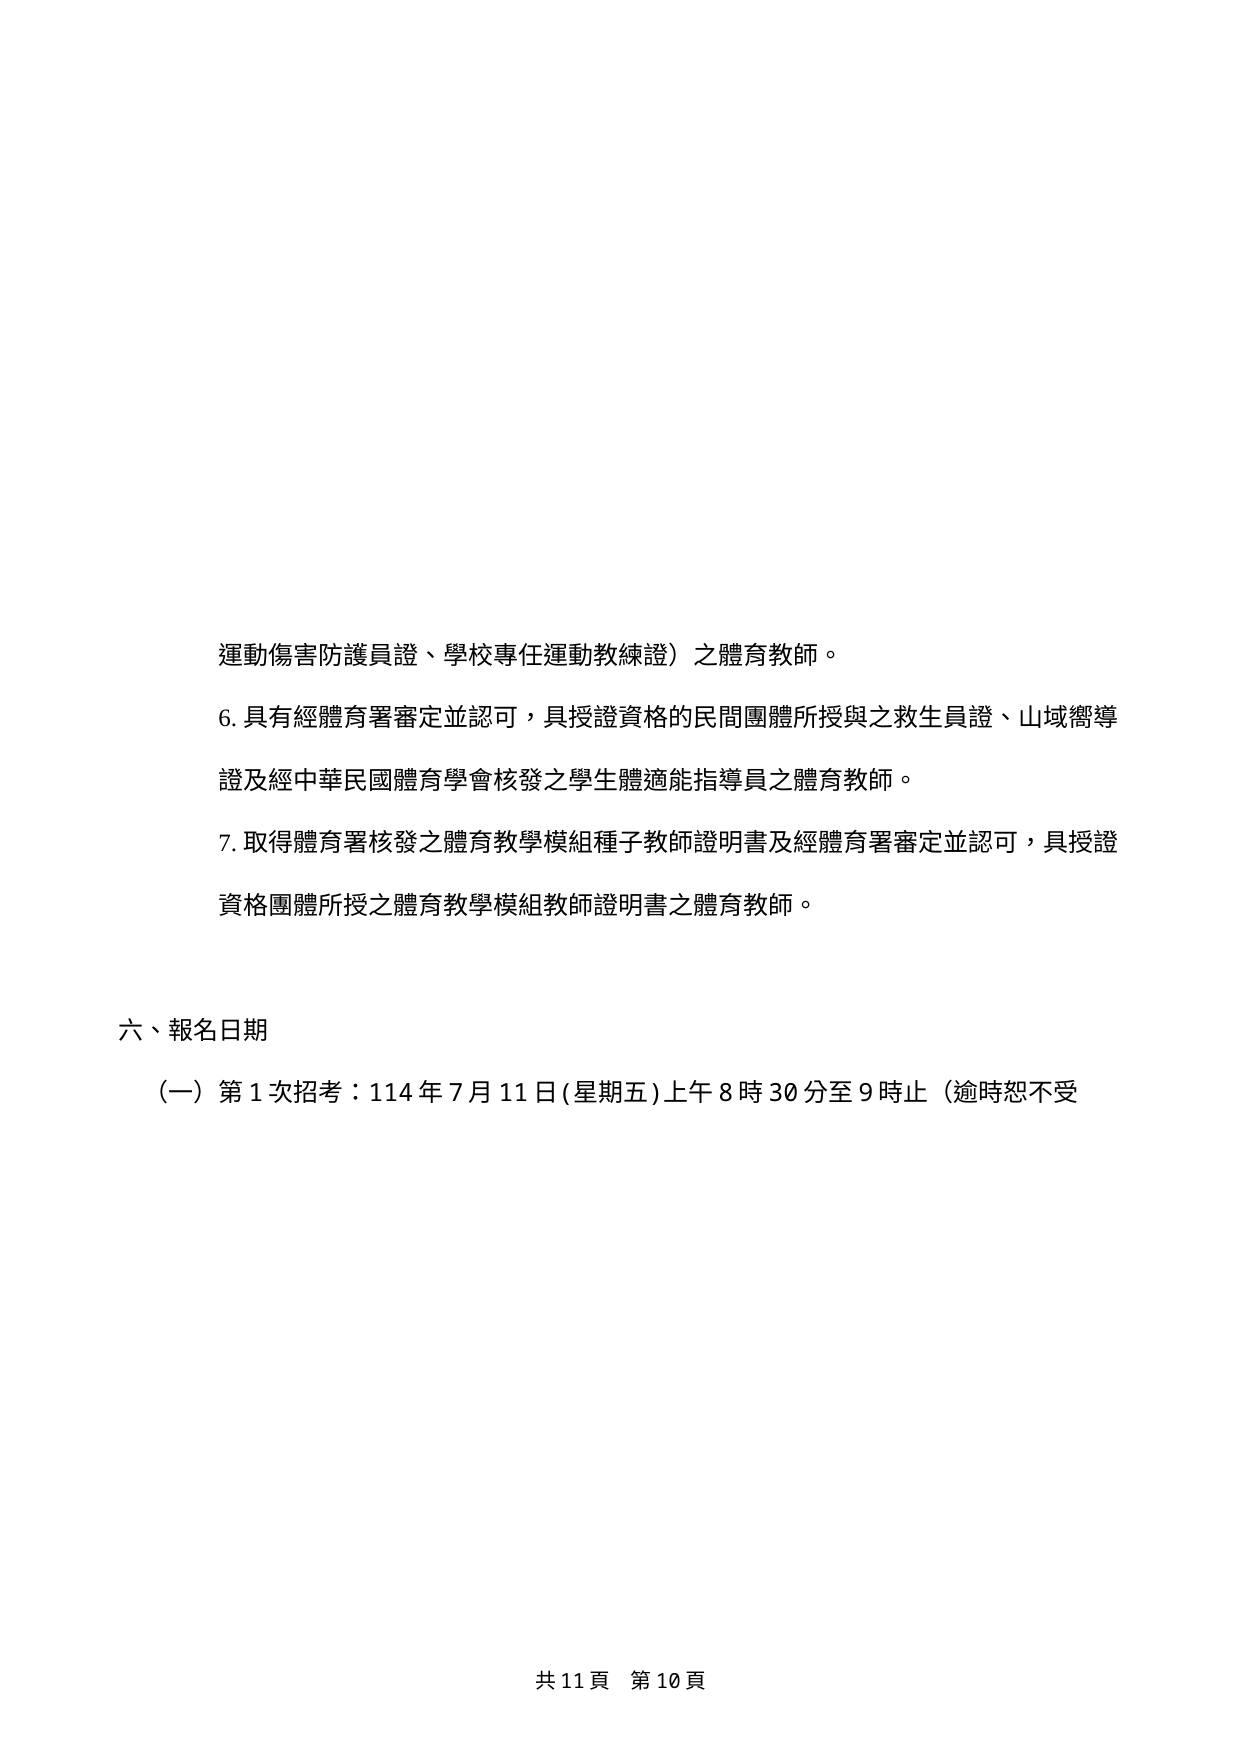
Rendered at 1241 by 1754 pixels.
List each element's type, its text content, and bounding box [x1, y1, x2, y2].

text 7. 取得體育署核發之體育教學模組種子教師證明書及經體育署審定並認可，具授證資格團體所授之體育教學模組教師證明書之體育教師。 [218, 799, 1122, 924]
text 6. 具有經體育署審定並認可，具授證資格的民間團體所授與之救生員證、山域嚮導證及經中華民國體育學會核發之學生體適能指導員之體育教師。 [218, 674, 1122, 799]
text 運動傷害防護員證、學校專任運動教練證）之體育教師。 [218, 612, 1122, 674]
text （一）第1次招考：114年7月11日(星期五)上午8時30分至9時止（逾時恕不受 [143, 1049, 1122, 1112]
text 六、報名日期 [118, 987, 1122, 1049]
